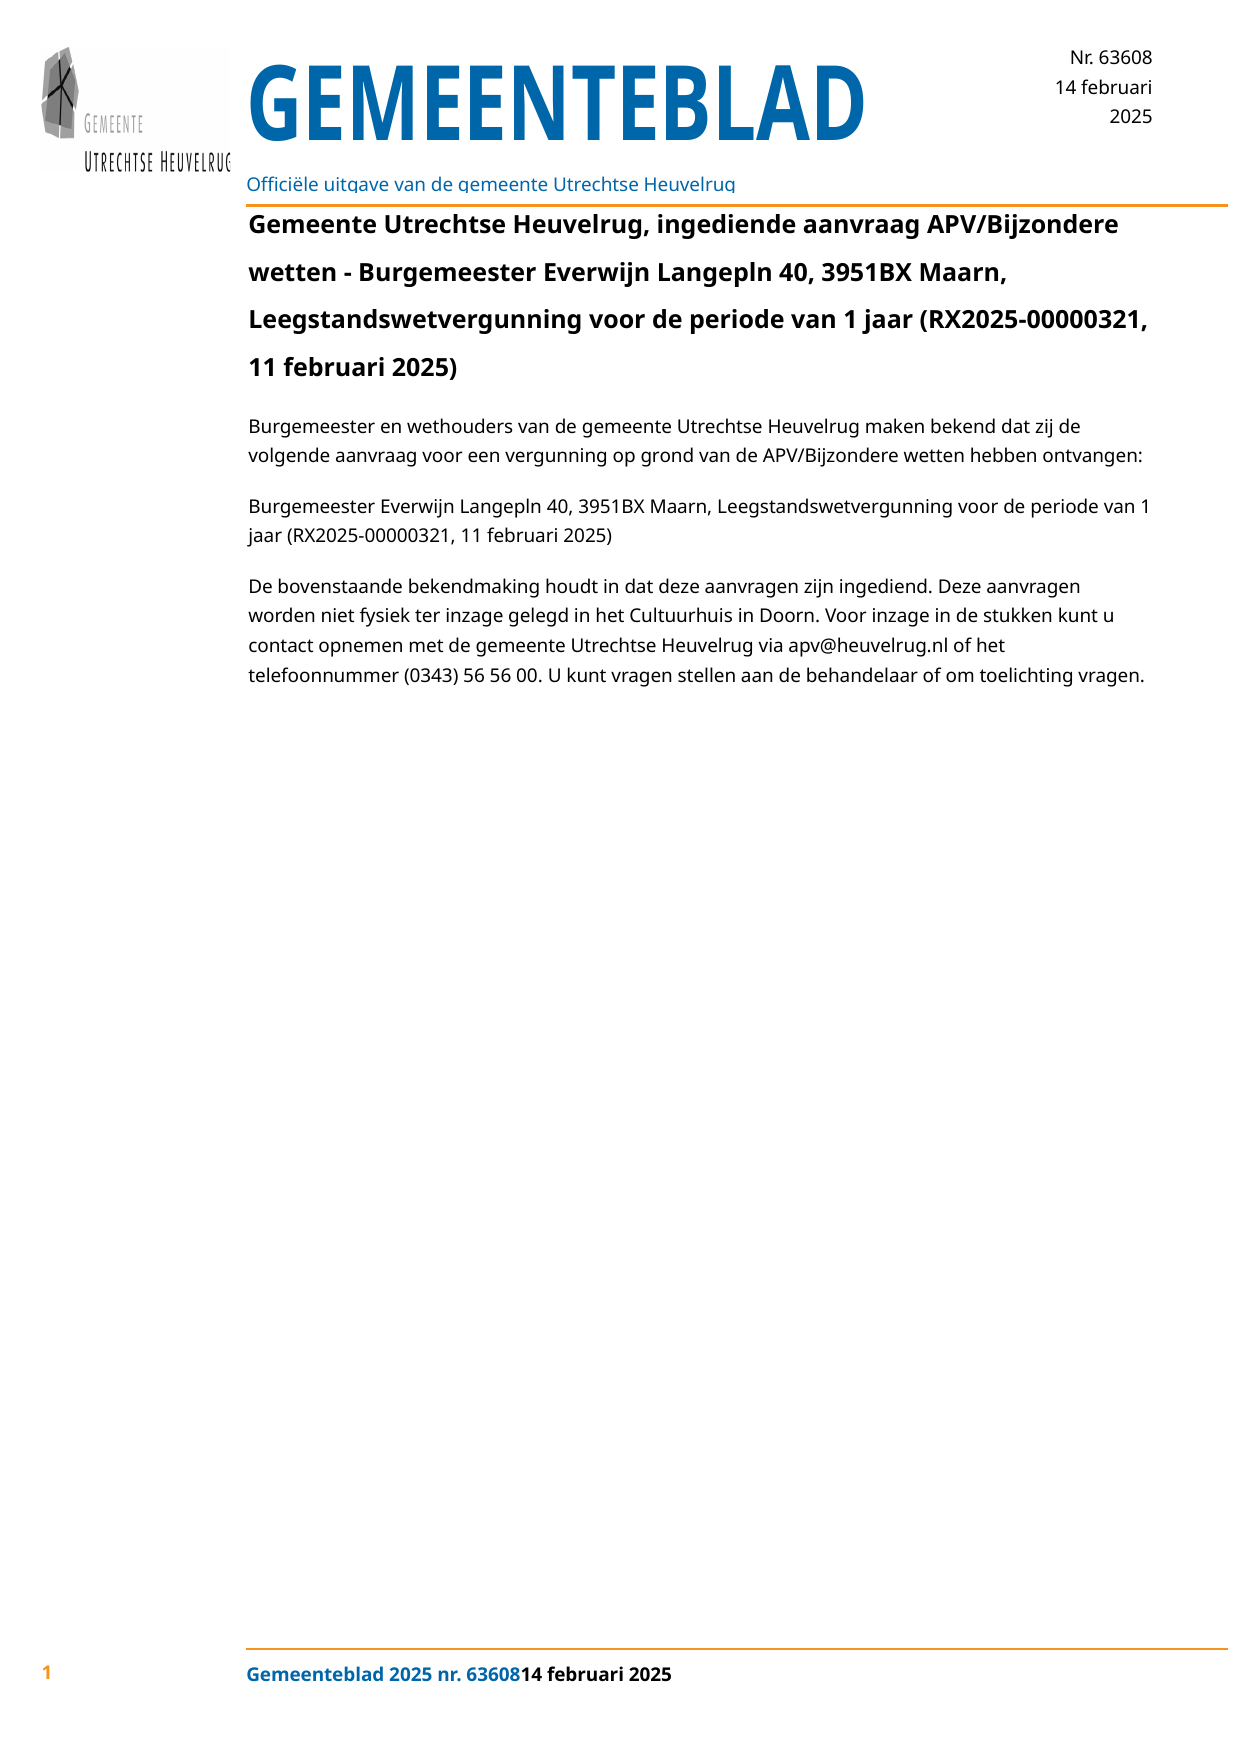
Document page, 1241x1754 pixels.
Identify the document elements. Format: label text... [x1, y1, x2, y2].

text Burgemeester en wethouders van de gemeente Utrechtse Heuvelrug maken bekend dat zij de volgende aanvraag voor een vergunning op grond van de APV/Bijzondere wetten hebben ontvangen: [248, 413, 1152, 468]
text Burgemeester Everwijn Langepln 40, 3951BX Maarn, Leegstandswetvergunning voor de periode van 1 jaar (RX2025-00000321, 11 februari 2025) [248, 493, 1152, 548]
text Gemeente Utrechtse Heuvelrug, ingediende aanvraag APV/Bijzondere wetten - Burgemeester Everwijn Langepln 40, 3951BX Maarn, Leegstandswetvergunning voor de periode van 1 jaar (RX2025-00000321, 11 februari 2025) [248, 207, 1152, 384]
text De bovenstaande bekendmaking houdt in dat deze aanvragen zijn ingediend. Deze aanvragen worden niet fysiek ter inzage gelegd in het Cultuurhuis in Doorn. Voor inzage in de stukken kunt u contact opnemen met de gemeente Utrechtse Heuvelrug via apv@heuvelrug.nl of het telefoonnummer (0343) 56 56 00. U kunt vragen stellen aan de behandelaar of om toelichting vragen. [248, 573, 1152, 688]
picture [41, 47, 231, 172]
